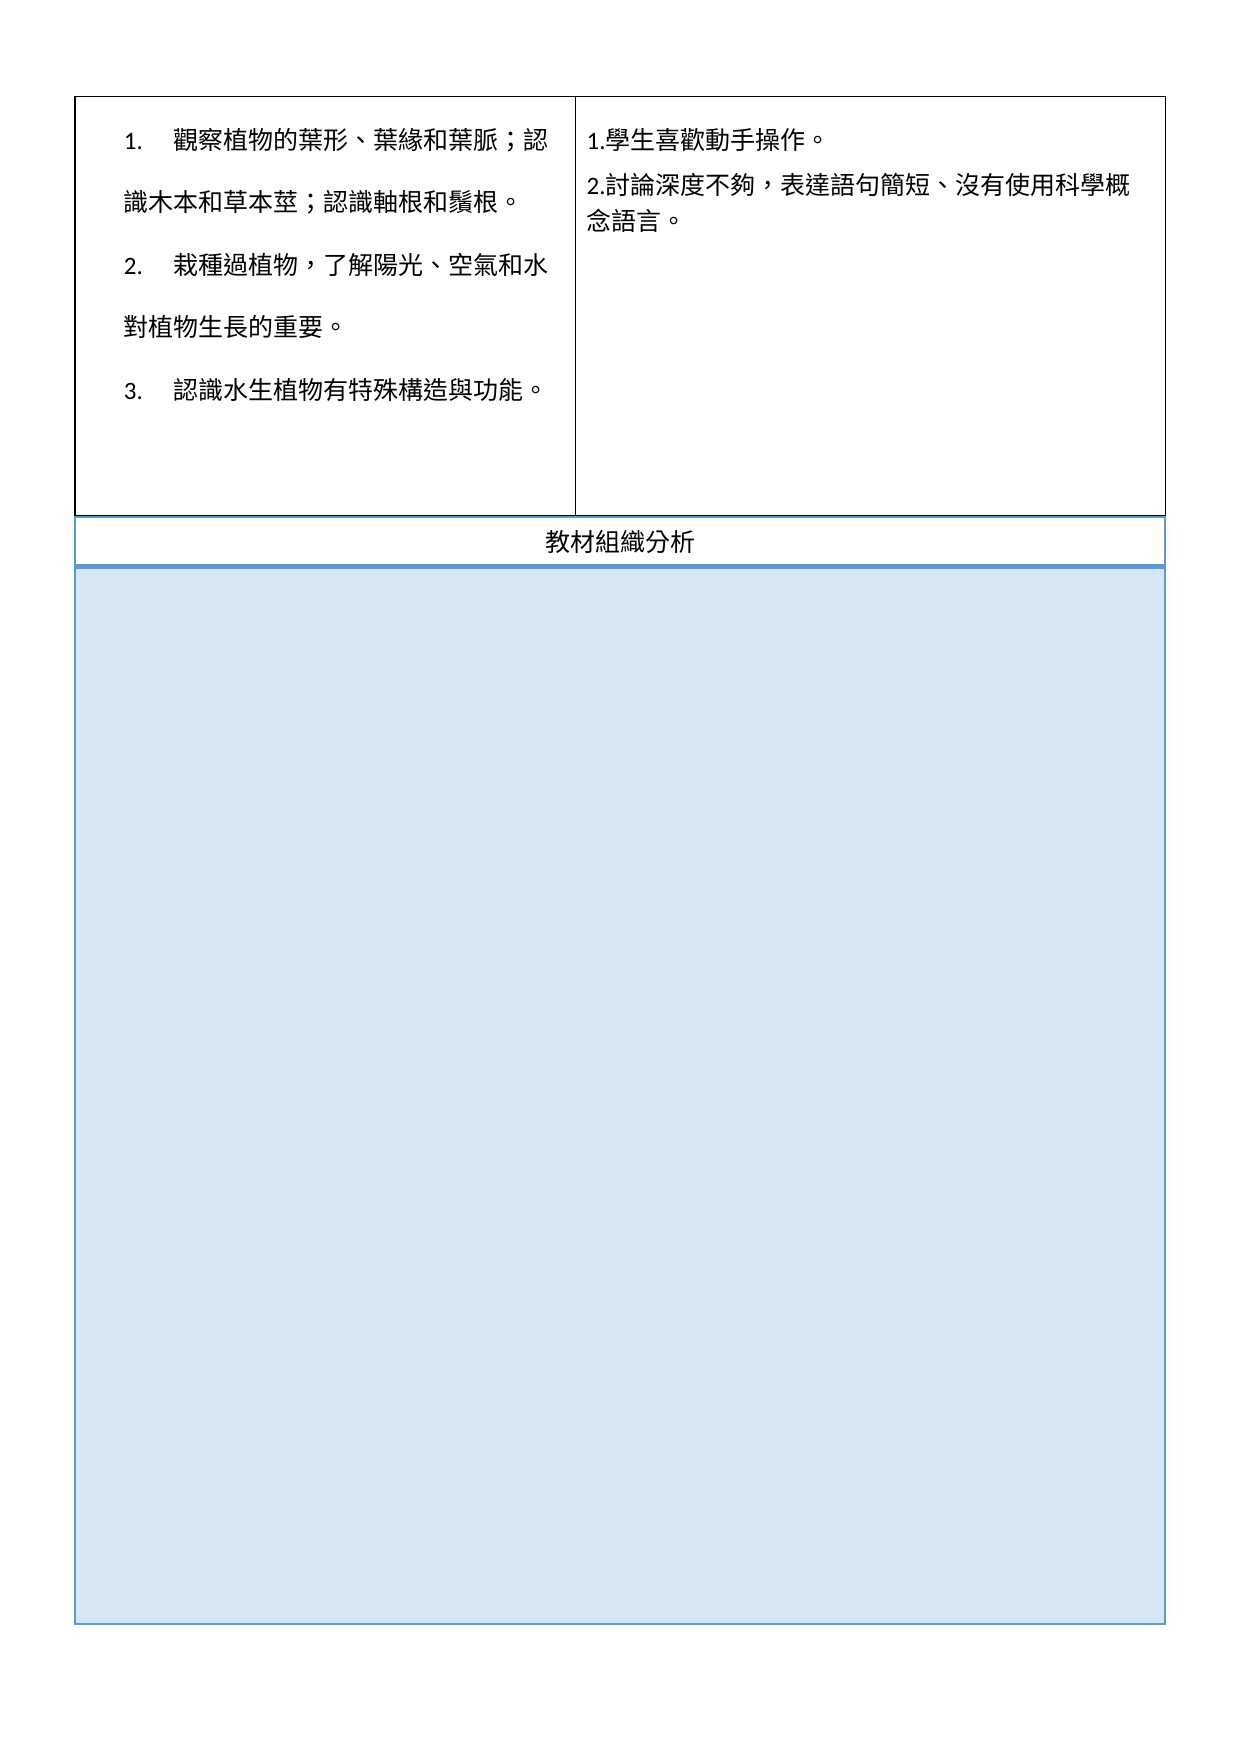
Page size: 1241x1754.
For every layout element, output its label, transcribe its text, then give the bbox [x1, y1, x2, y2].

table_cell 觀察植物的葉形、葉緣和葉脈；認識木本和草本莖；認識軸根和鬚根。 栽種過植物，了解陽光、空氣和水對植物生長的重要。 認識水生植物有特殊構造與功能。 [76, 97, 575, 515]
table_header 教材組織分析 [76, 518, 1164, 564]
table_cell 1.學生喜歡動手操作。 2.討論深度不夠，表達語句簡短、沒有使用科學概念語言。 [576, 97, 1165, 515]
table_cell [76, 569, 1164, 1623]
